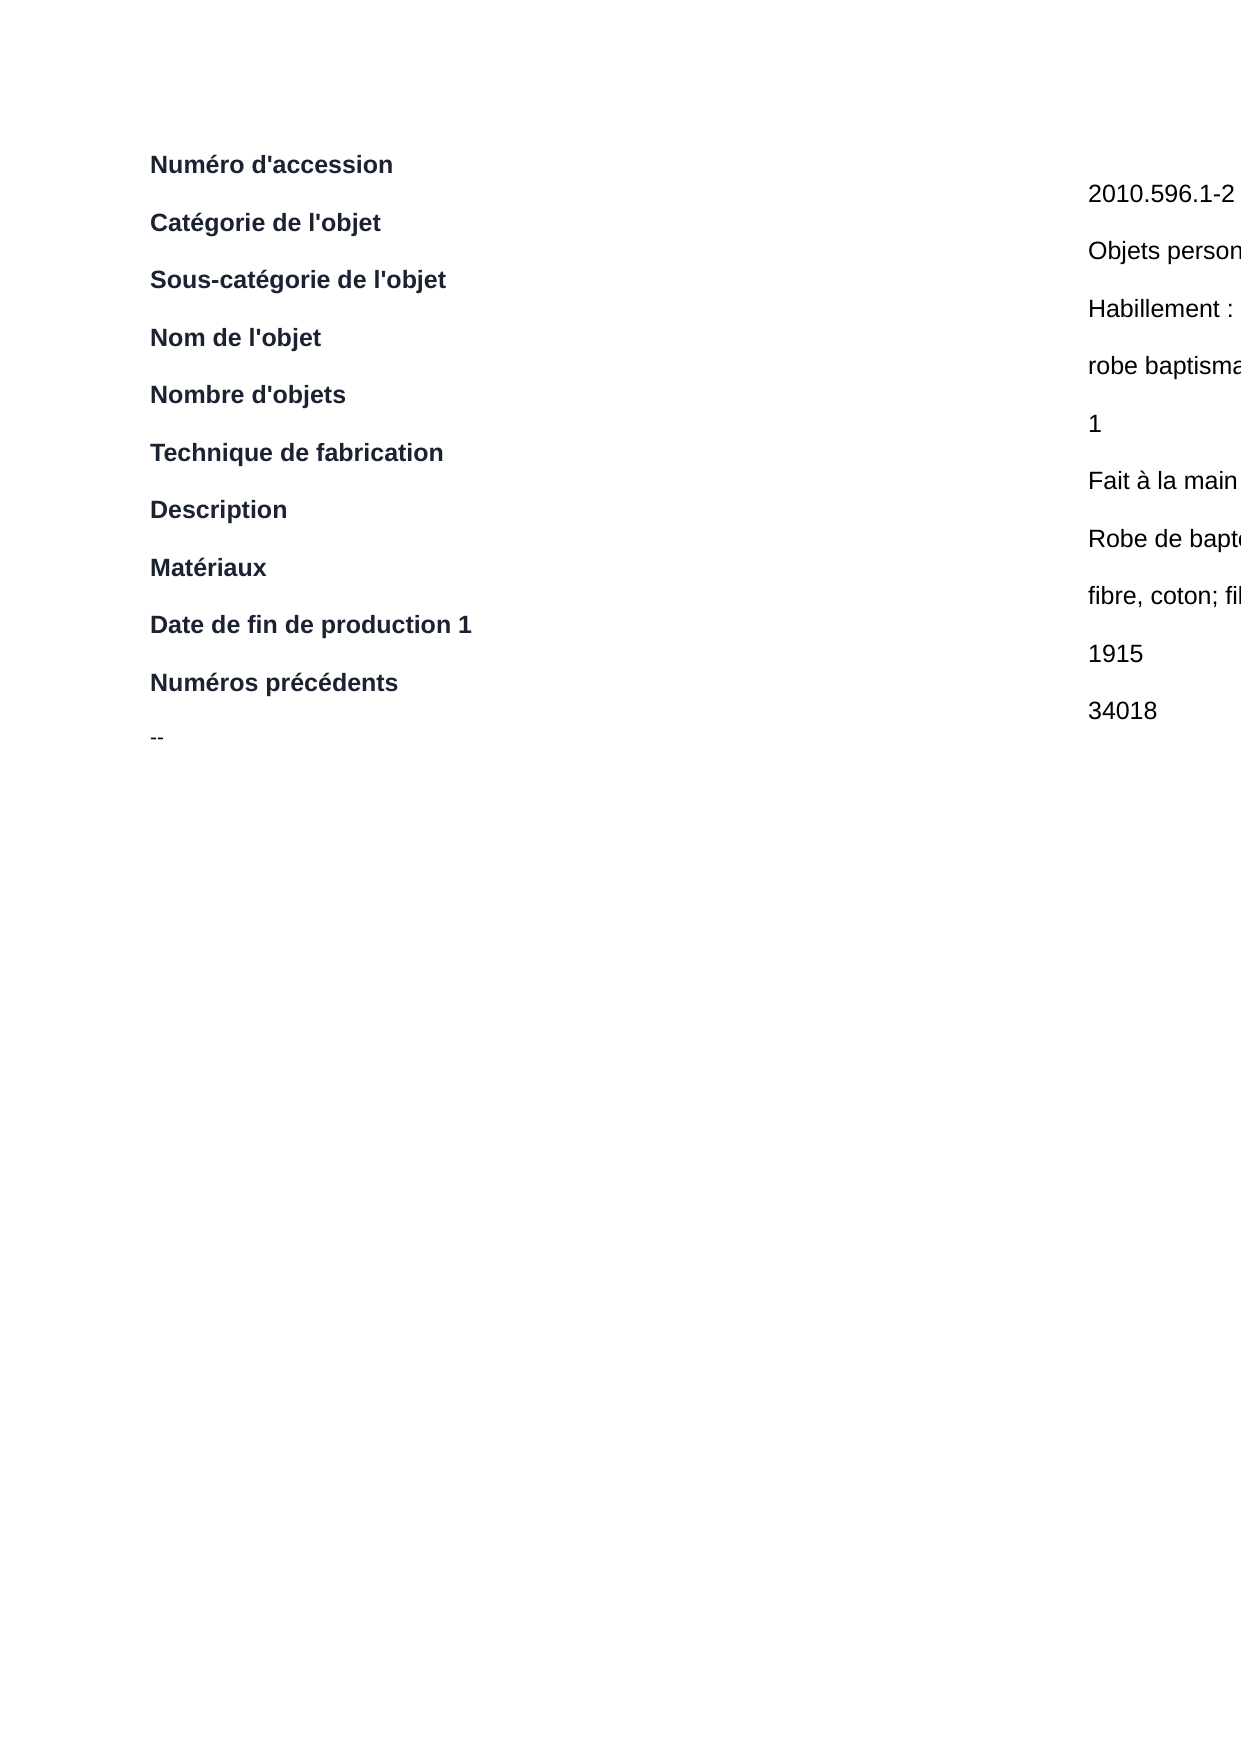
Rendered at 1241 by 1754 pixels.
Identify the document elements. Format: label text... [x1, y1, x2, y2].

text fibre, coton; fibre [1088, 581, 1240, 610]
text Sous-catégorie de l'objet [150, 265, 1090, 294]
text Objets personnels [1088, 236, 1240, 265]
text 2010.596.1-2 [1088, 179, 1240, 207]
text Habillement : vêtement de dessus [1088, 294, 1240, 322]
text 1 [1088, 409, 1240, 437]
text Robe de baptême blanche en coton avec dentelle brodée. [1088, 524, 1240, 552]
text Nom de l'objet [150, 322, 1090, 351]
text Matériaux [150, 552, 1090, 581]
text robe baptismale [1088, 351, 1240, 380]
text Technique de fabrication [150, 437, 1090, 466]
text Date de fin de production 1 [150, 610, 1090, 639]
text Numéros précédents [150, 667, 1090, 696]
text Catégorie de l'objet [150, 207, 1090, 236]
text Nombre d'objets [150, 380, 1090, 409]
text -- [150, 725, 1090, 749]
text Fait à la main par Rose-Anna Champagne en 1915. [1088, 466, 1240, 495]
text 1915 [1088, 639, 1240, 667]
text 34018 [1088, 696, 1240, 725]
text Numéro d'accession [150, 150, 1090, 179]
text Description [150, 495, 1090, 524]
